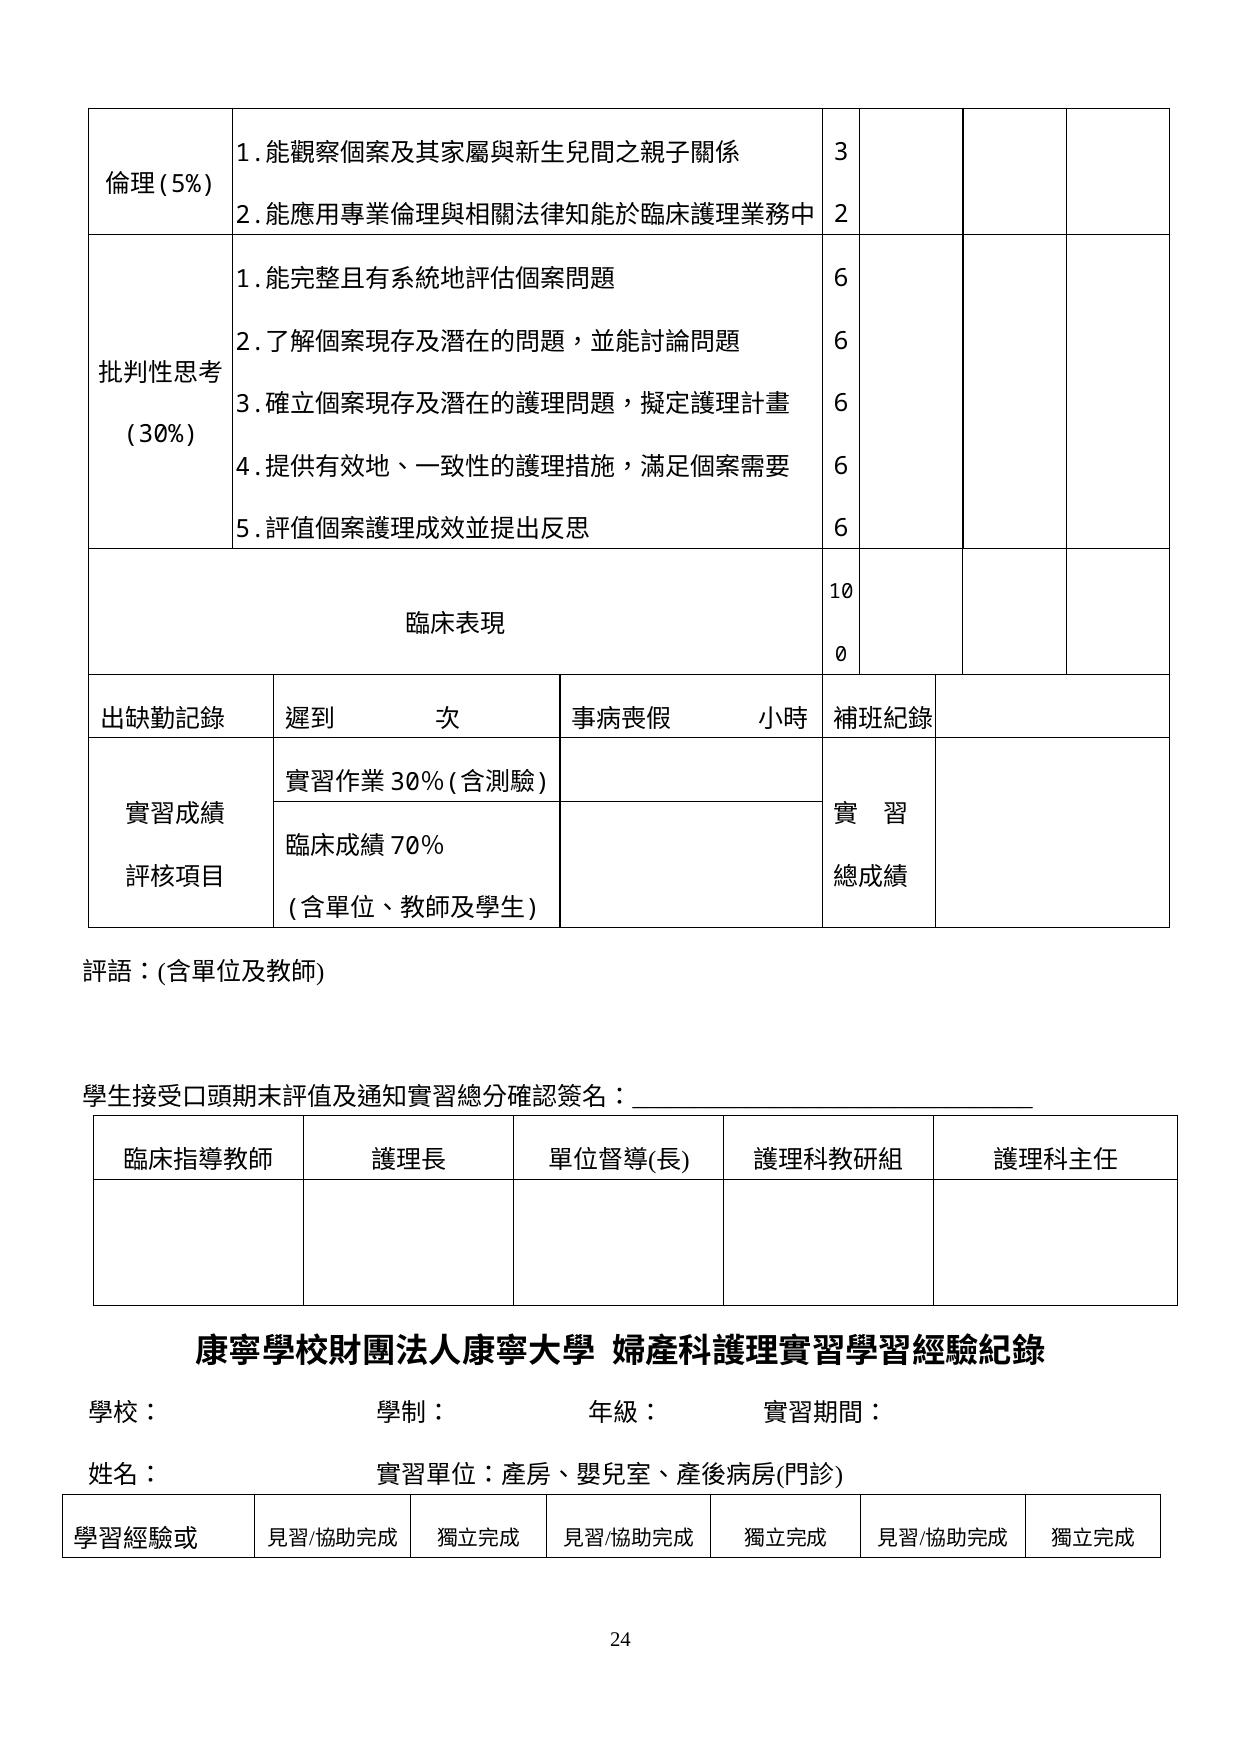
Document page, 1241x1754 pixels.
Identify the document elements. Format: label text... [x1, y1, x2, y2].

text 姓名： 實習單位：產房、嬰兒室、產後病房(門診) [89, 1431, 1152, 1493]
table_cell [860, 109, 962, 234]
table_cell 臨床成績70％ (含單位、教師及學生) [274, 802, 559, 927]
table_cell 實習成績 評核項目 [89, 738, 273, 927]
text 學校： 學制： 年級： 實習期間： [89, 1368, 1152, 1431]
table_cell 實 習 總成績 [823, 738, 935, 927]
table_cell 實習作業30％(含測驗) [274, 738, 559, 801]
table_cell 出缺勤記錄 [89, 675, 273, 737]
table_header 單位督導(長) [514, 1116, 723, 1179]
table_cell [1067, 549, 1169, 674]
table_cell [561, 738, 822, 801]
table_cell [934, 1180, 1177, 1305]
table_cell [1067, 235, 1169, 548]
table_header 臨床指導教師 [94, 1116, 303, 1179]
table_cell [860, 549, 962, 674]
table_cell [936, 675, 1169, 737]
text 學生接受口頭期末評值及通知實習總分確認簽名：________________________________ [82, 1053, 1152, 1115]
table_cell 3 2 [823, 109, 859, 234]
table_cell 臨床表現 [89, 549, 822, 674]
table_cell 100 [823, 549, 859, 674]
table_header 見習/協助完成 [255, 1495, 410, 1557]
table_cell 事病喪假 小時 [561, 675, 822, 737]
table_cell [94, 1180, 303, 1305]
table_cell [964, 109, 1066, 234]
text 評語：(含單位及教師) [82, 928, 1152, 990]
table_header 獨立完成 [711, 1495, 860, 1557]
table_header 護理科主任 [934, 1116, 1177, 1179]
table_cell [514, 1180, 723, 1305]
table_cell [936, 738, 1169, 927]
table_cell 倫理(5%) [89, 109, 232, 234]
table_header 學習經驗或 [63, 1495, 254, 1557]
table_cell 1.能完整且有系統地評估個案問題 2.了解個案現存及潛在的問題，並能討論問題 3.確立個案現存及潛在的護理問題，擬定護理計畫 4.提供有效地、一致性的護理措施，滿足個案需要 5.評值個案護理成效並提出反思 [233, 235, 822, 548]
table_header 護理科教研組 [724, 1116, 933, 1179]
table_cell [724, 1180, 933, 1305]
table_cell [561, 802, 822, 927]
text 康寧學校財團法人康寧大學 婦產科護理實習學習經驗紀錄 [89, 1306, 1152, 1368]
table_header 護理長 [304, 1116, 513, 1179]
table_cell 補班紀錄 [823, 675, 935, 737]
table_cell [304, 1180, 513, 1305]
table_cell [963, 549, 1066, 674]
table_cell 遲到 次 [274, 675, 559, 737]
table_header 見習/協助完成 [547, 1495, 710, 1557]
table_cell 批判性思考(30%) [89, 235, 232, 548]
table_cell [964, 235, 1066, 548]
table_cell [860, 235, 962, 548]
table_cell [1067, 109, 1169, 234]
table_header 獨立完成 [1026, 1495, 1160, 1557]
table_header 見習/協助完成 [861, 1495, 1025, 1557]
table_cell 1.能觀察個案及其家屬與新生兒間之親子關係 2.能應用專業倫理與相關法律知能於臨床護理業務中 [233, 109, 822, 234]
table_cell 6 6 6 6 6 [823, 235, 859, 548]
table_header 獨立完成 [411, 1495, 546, 1557]
